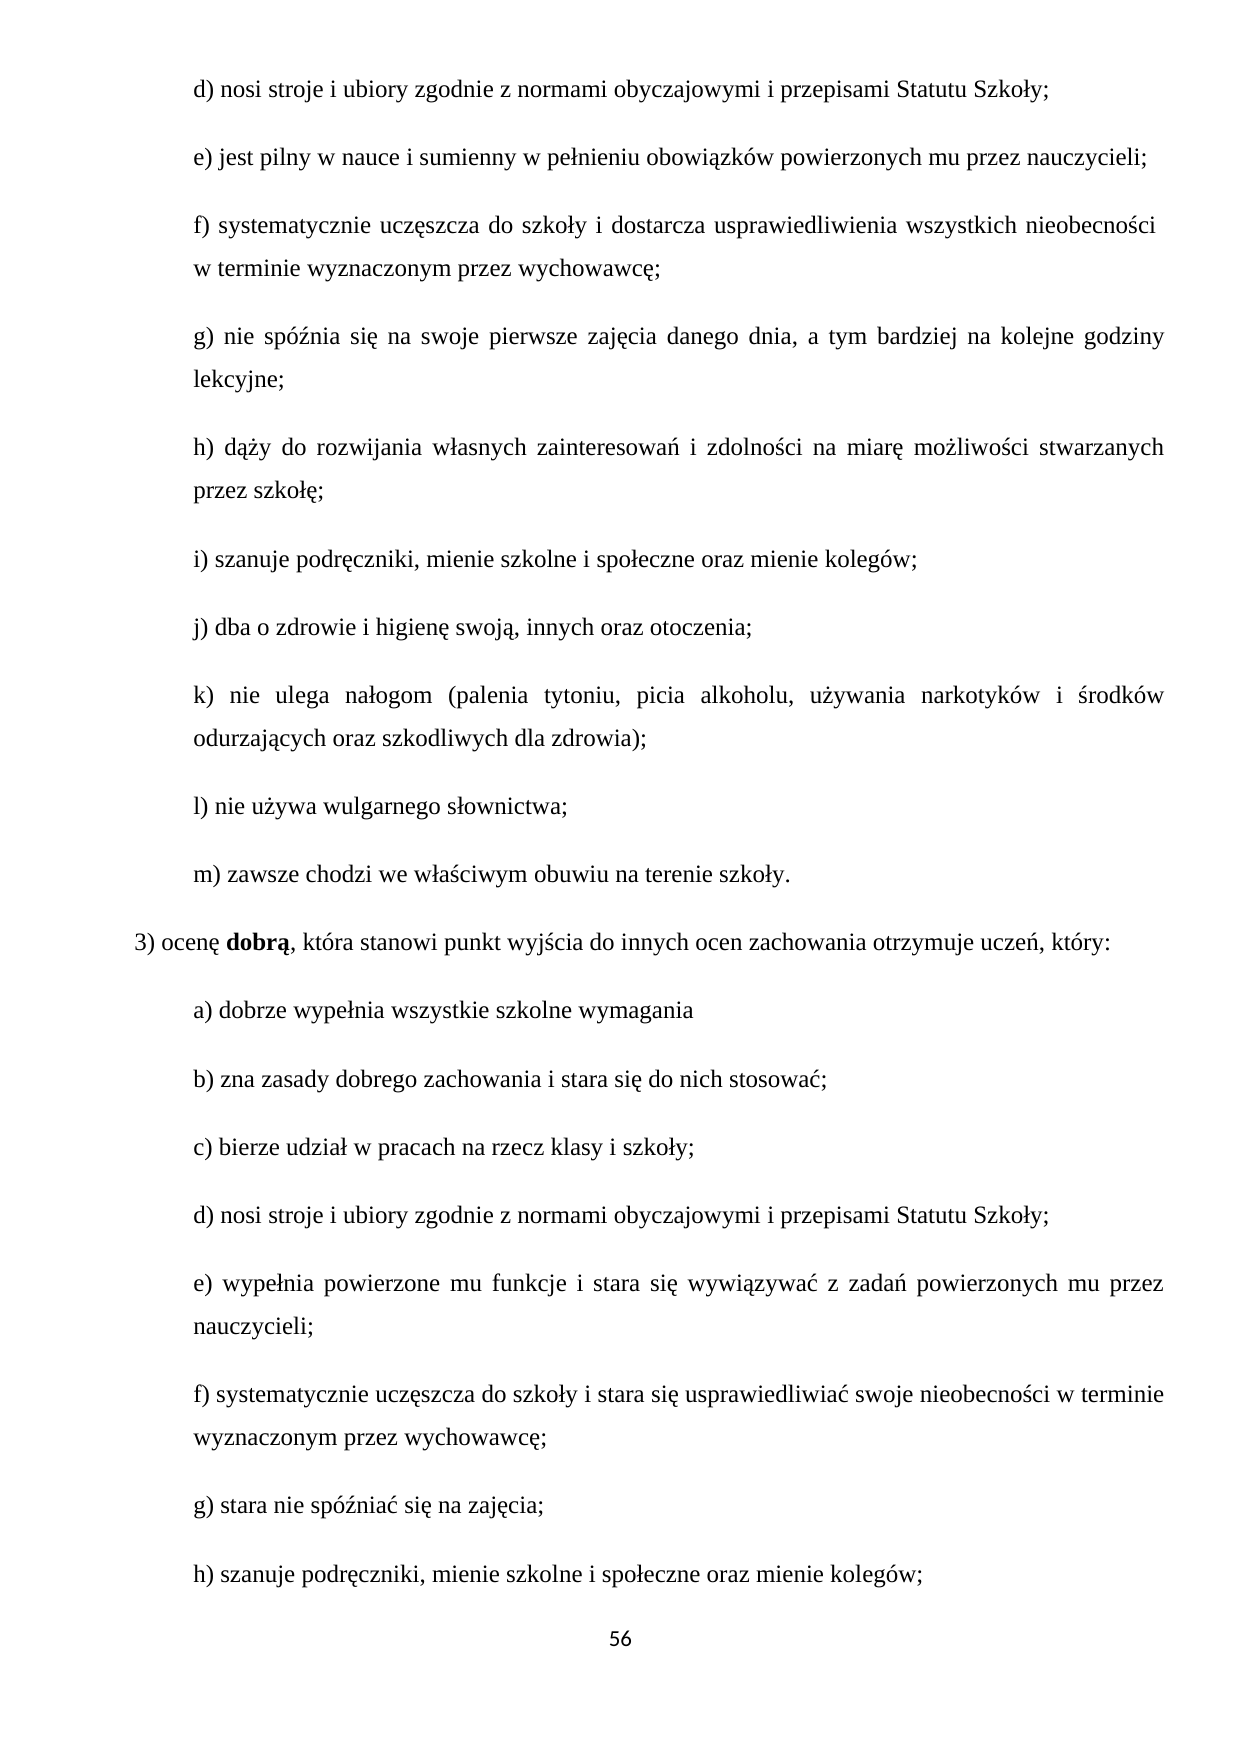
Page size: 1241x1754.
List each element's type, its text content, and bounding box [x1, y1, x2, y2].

text b) zna zasady dobrego zachowania i stara się do nich stosować; [193, 1064, 1165, 1092]
text k) nie ulega nałogom (palenia tytoniu, picia alkoholu, używania narkotyków i środków odurzających oraz szkodliwych dla zdrowia); [193, 680, 1165, 752]
text l) nie używa wulgarnego słownictwa; [193, 791, 1165, 820]
text j) dba o zdrowie i higienę swoją, innych oraz otoczenia; [193, 612, 1165, 641]
text e) wypełnia powierzone mu funkcje i stara się wywiązywać z zadań powierzonych mu przez nauczycieli; [193, 1268, 1165, 1340]
text m) zawsze chodzi we właściwym obuwiu na terenie szkoły. [193, 859, 1165, 888]
text a) dobrze wypełnia wszystkie szkolne wymagania [193, 996, 1165, 1024]
text d) nosi stroje i ubiory zgodnie z normami obyczajowymi i przepisami Statutu Szkoły; [193, 1200, 1165, 1229]
text h) szanuje podręczniki, mienie szkolne i społeczne oraz mienie kolegów; [193, 1559, 1165, 1587]
text i) szanuje podręczniki, mienie szkolne i społeczne oraz mienie kolegów; [193, 544, 1165, 572]
text f) systematycznie uczęszcza do szkoły i stara się usprawiedliwiać swoje nieobecności w terminie wyznaczonym przez wychowawcę; [193, 1379, 1165, 1451]
text f) systematycznie uczęszcza do szkoły i dostarcza usprawiedliwienia wszystkich nieobecności w terminie wyznaczonym przez wychowawcę; [193, 210, 1165, 282]
text g) nie spóźnia się na swoje pierwsze zajęcia danego dnia, a tym bardziej na kolejne godziny lekcyjne; [193, 321, 1165, 393]
text d) nosi stroje i ubiory zgodnie z normami obyczajowymi i przepisami Statutu Szkoły; [193, 74, 1165, 102]
text g) stara nie spóźniać się na zajęcia; [193, 1491, 1165, 1519]
text c) bierze udział w pracach na rzecz klasy i szkoły; [193, 1132, 1165, 1161]
text h) dąży do rozwijania własnych zainteresowań i zdolności na miarę możliwości stwarzanych przez szkołę; [193, 432, 1165, 504]
text e) jest pilny w nauce i sumienny w pełnieniu obowiązków powierzonych mu przez nauczycieli; [193, 142, 1165, 171]
text 3) ocenę dobrą, która stanowi punkt wyjścia do innych ocen zachowania otrzymuje uczeń, który: [134, 927, 1165, 956]
